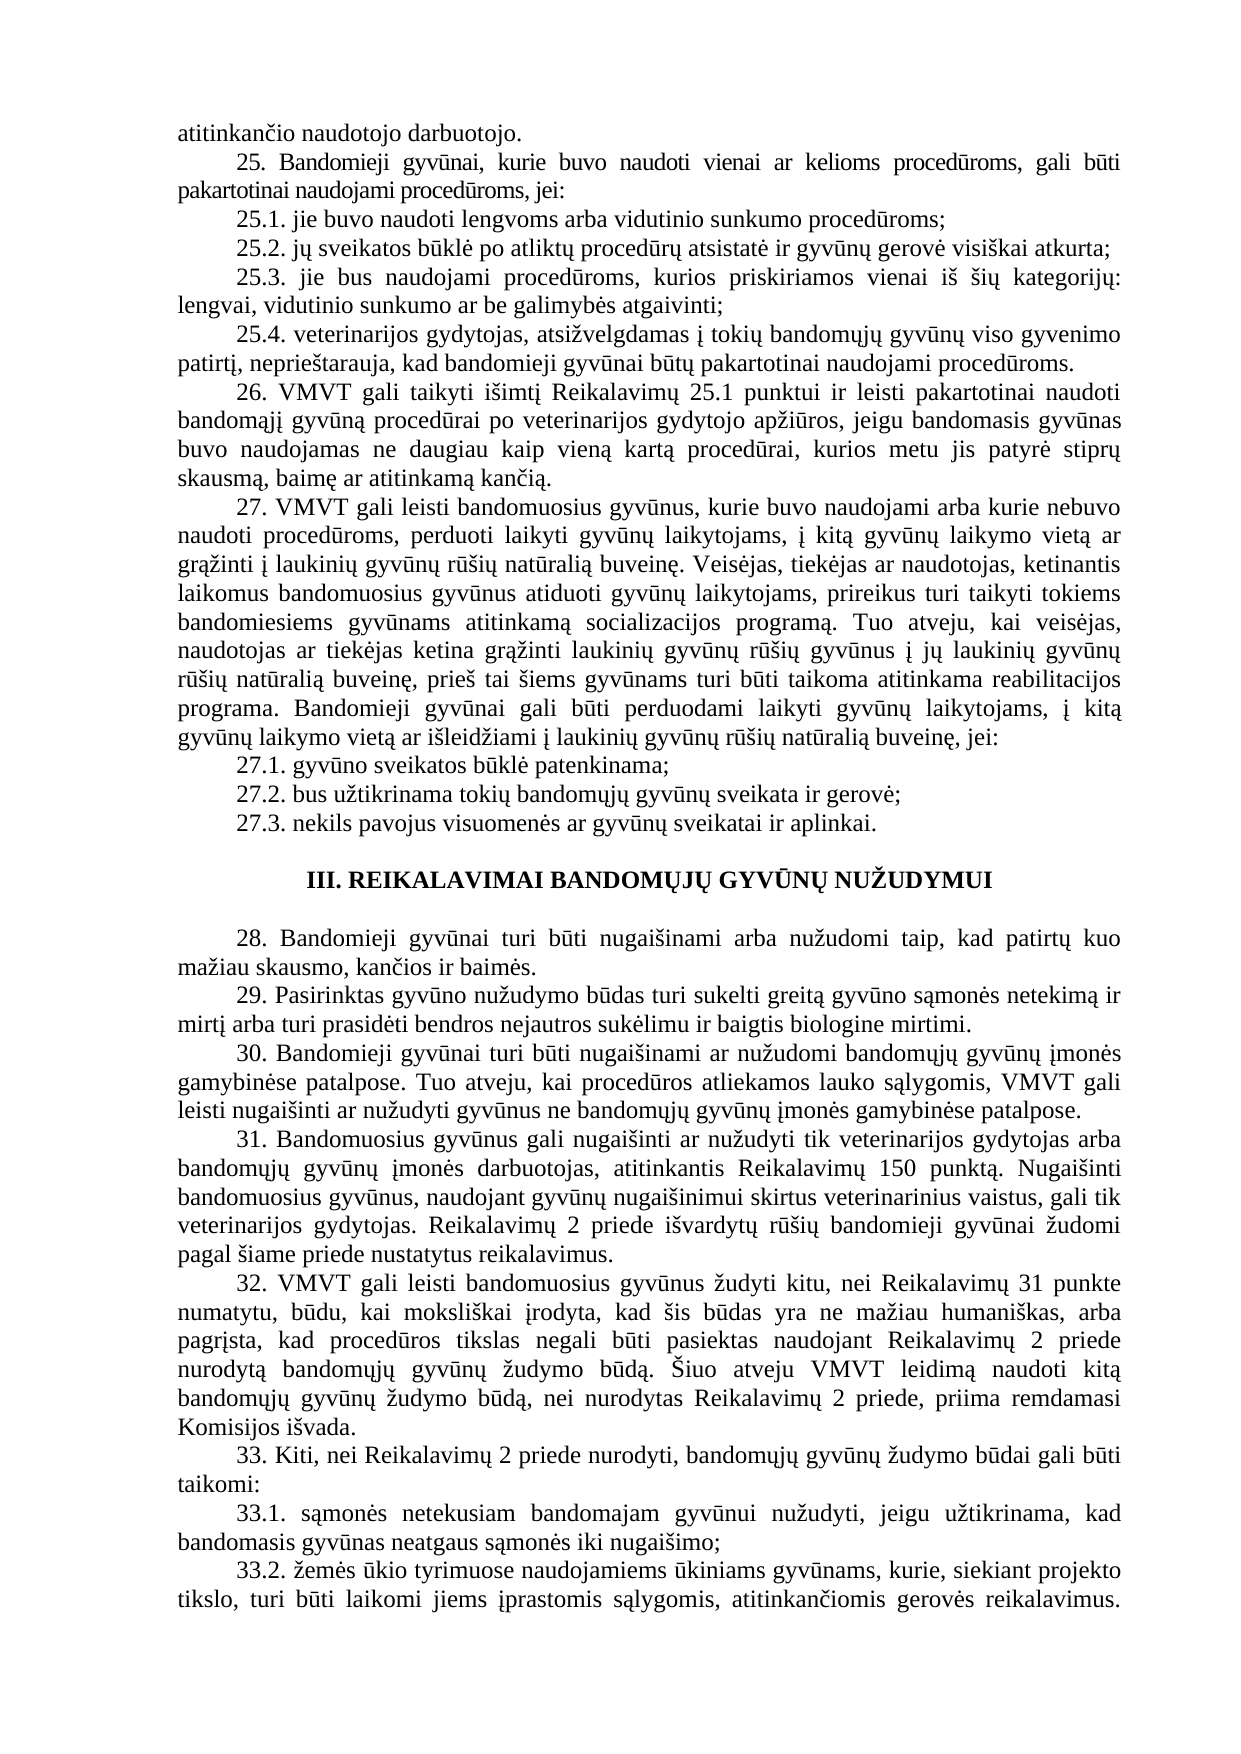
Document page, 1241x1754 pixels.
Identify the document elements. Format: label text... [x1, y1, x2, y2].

text 27. VMVT gali leisti bandomuosius gyvūnus, kurie buvo naudojami arba kurie nebuvo naudoti procedūroms, perduoti laikyti gyvūnų laikytojams, į kitą gyvūnų laikymo vietą ar grąžinti į laukinių gyvūnų rūšių natūralią buveinę. Veisėjas, tiekėjas ar naudotojas, ketinantis laikomus bandomuosius gyvūnus atiduoti gyvūnų laikytojams, prireikus turi taikyti tokiems bandomiesiems gyvūnams atitinkamą socializacijos programą. Tuo atveju, kai veisėjas, naudotojas ar tiekėjas ketina grąžinti laukinių gyvūnų rūšių gyvūnus į jų laukinių gyvūnų rūšių natūralią buveinę, prieš tai šiems gyvūnams turi būti taikoma atitinkama reabilitacijos programa. Bandomieji gyvūnai gali būti perduodami laikyti gyvūnų laikytojams, į kitą gyvūnų laikymo vietą ar išleidžiami į laukinių gyvūnų rūšių natūralią buveinę, jei: [177, 492, 1122, 751]
text 27.2. bus užtikrinama tokių bandomųjų gyvūnų sveikata ir gerovė; [177, 779, 1122, 808]
text 25.3. jie bus naudojami procedūroms, kurios priskiriamos vienai iš šių kategorijų: lengvai, vidutinio sunkumo ar be galimybės atgaivinti; [177, 262, 1122, 319]
text III. REIKALAVIMAI BANDOMŲJŲ GYVŪNŲ NUŽUDYMUI [177, 866, 1122, 894]
text 25.2. jų sveikatos būklė po atliktų procedūrų atsistatė ir gyvūnų gerovė visiškai atkurta; [177, 233, 1122, 262]
text 27.1. gyvūno sveikatos būklė patenkinama; [177, 751, 1122, 779]
text 33. Kiti, nei Reikalavimų 2 priede nurodyti, bandomųjų gyvūnų žudymo būdai gali būti taikomi: [177, 1441, 1122, 1498]
text 25. Bandomieji gyvūnai, kurie buvo naudoti vienai ar kelioms procedūroms, gali būti pakartotinai naudojami procedūroms, jei: [177, 147, 1122, 204]
text 25.1. jie buvo naudoti lengvoms arba vidutinio sunkumo procedūroms; [177, 204, 1122, 233]
text 26. VMVT gali taikyti išimtį Reikalavimų 25.1 punktui ir leisti pakartotinai naudoti bandomąjį gyvūną procedūrai po veterinarijos gydytojo apžiūros, jeigu bandomasis gyvūnas buvo naudojamas ne daugiau kaip vieną kartą procedūrai, kurios metu jis patyrė stiprų skausmą, baimę ar atitinkamą kančią. [177, 377, 1122, 492]
text atitinkančio naudotojo darbuotojo. [177, 118, 1122, 147]
text 25.4. veterinarijos gydytojas, atsižvelgdamas į tokių bandomųjų gyvūnų viso gyvenimo patirtį, neprieštarauja, kad bandomieji gyvūnai būtų pakartotinai naudojami procedūroms. [177, 319, 1122, 377]
text 32. VMVT gali leisti bandomuosius gyvūnus žudyti kitu, nei Reikalavimų 31 punkte numatytu, būdu, kai moksliškai įrodyta, kad šis būdas yra ne mažiau humaniškas, arba pagrįsta, kad procedūros tikslas negali būti pasiektas naudojant Reikalavimų 2 priede nurodytą bandomųjų gyvūnų žudymo būdą. Šiuo atveju VMVT leidimą naudoti kitą bandomųjų gyvūnų žudymo būdą, nei nurodytas Reikalavimų 2 priede, priima remdamasi Komisijos išvada. [177, 1268, 1122, 1441]
text 33.1. sąmonės netekusiam bandomajam gyvūnui nužudyti, jeigu užtikrinama, kad bandomasis gyvūnas neatgaus sąmonės iki nugaišimo; [177, 1498, 1122, 1556]
text 33.2. žemės ūkio tyrimuose naudojamiems ūkiniams gyvūnams, kurie, siekiant projekto tikslo, turi būti laikomi jiems įprastomis sąlygomis, atitinkančiomis gerovės reikalavimus. [177, 1556, 1122, 1613]
text 30. Bandomieji gyvūnai turi būti nugaišinami ar nužudomi bandomųjų gyvūnų įmonės gamybinėse patalpose. Tuo atveju, kai procedūros atliekamos lauko sąlygomis, VMVT gali leisti nugaišinti ar nužudyti gyvūnus ne bandomųjų gyvūnų įmonės gamybinėse patalpose. [177, 1038, 1122, 1124]
text 27.3. nekils pavojus visuomenės ar gyvūnų sveikatai ir aplinkai. [177, 808, 1122, 837]
text 31. Bandomuosius gyvūnus gali nugaišinti ar nužudyti tik veterinarijos gydytojas arba bandomųjų gyvūnų įmonės darbuotojas, atitinkantis Reikalavimų 150 punktą. Nugaišinti bandomuosius gyvūnus, naudojant gyvūnų nugaišinimui skirtus veterinarinius vaistus, gali tik veterinarijos gydytojas. Reikalavimų 2 priede išvardytų rūšių bandomieji gyvūnai žudomi pagal šiame priede nustatytus reikalavimus. [177, 1124, 1122, 1268]
text 29. Pasirinktas gyvūno nužudymo būdas turi sukelti greitą gyvūno sąmonės netekimą ir mirtį arba turi prasidėti bendros nejautros sukėlimu ir baigtis biologine mirtimi. [177, 981, 1122, 1038]
text 28. Bandomieji gyvūnai turi būti nugaišinami arba nužudomi taip, kad patirtų kuo mažiau skausmo, kančios ir baimės. [177, 923, 1122, 981]
